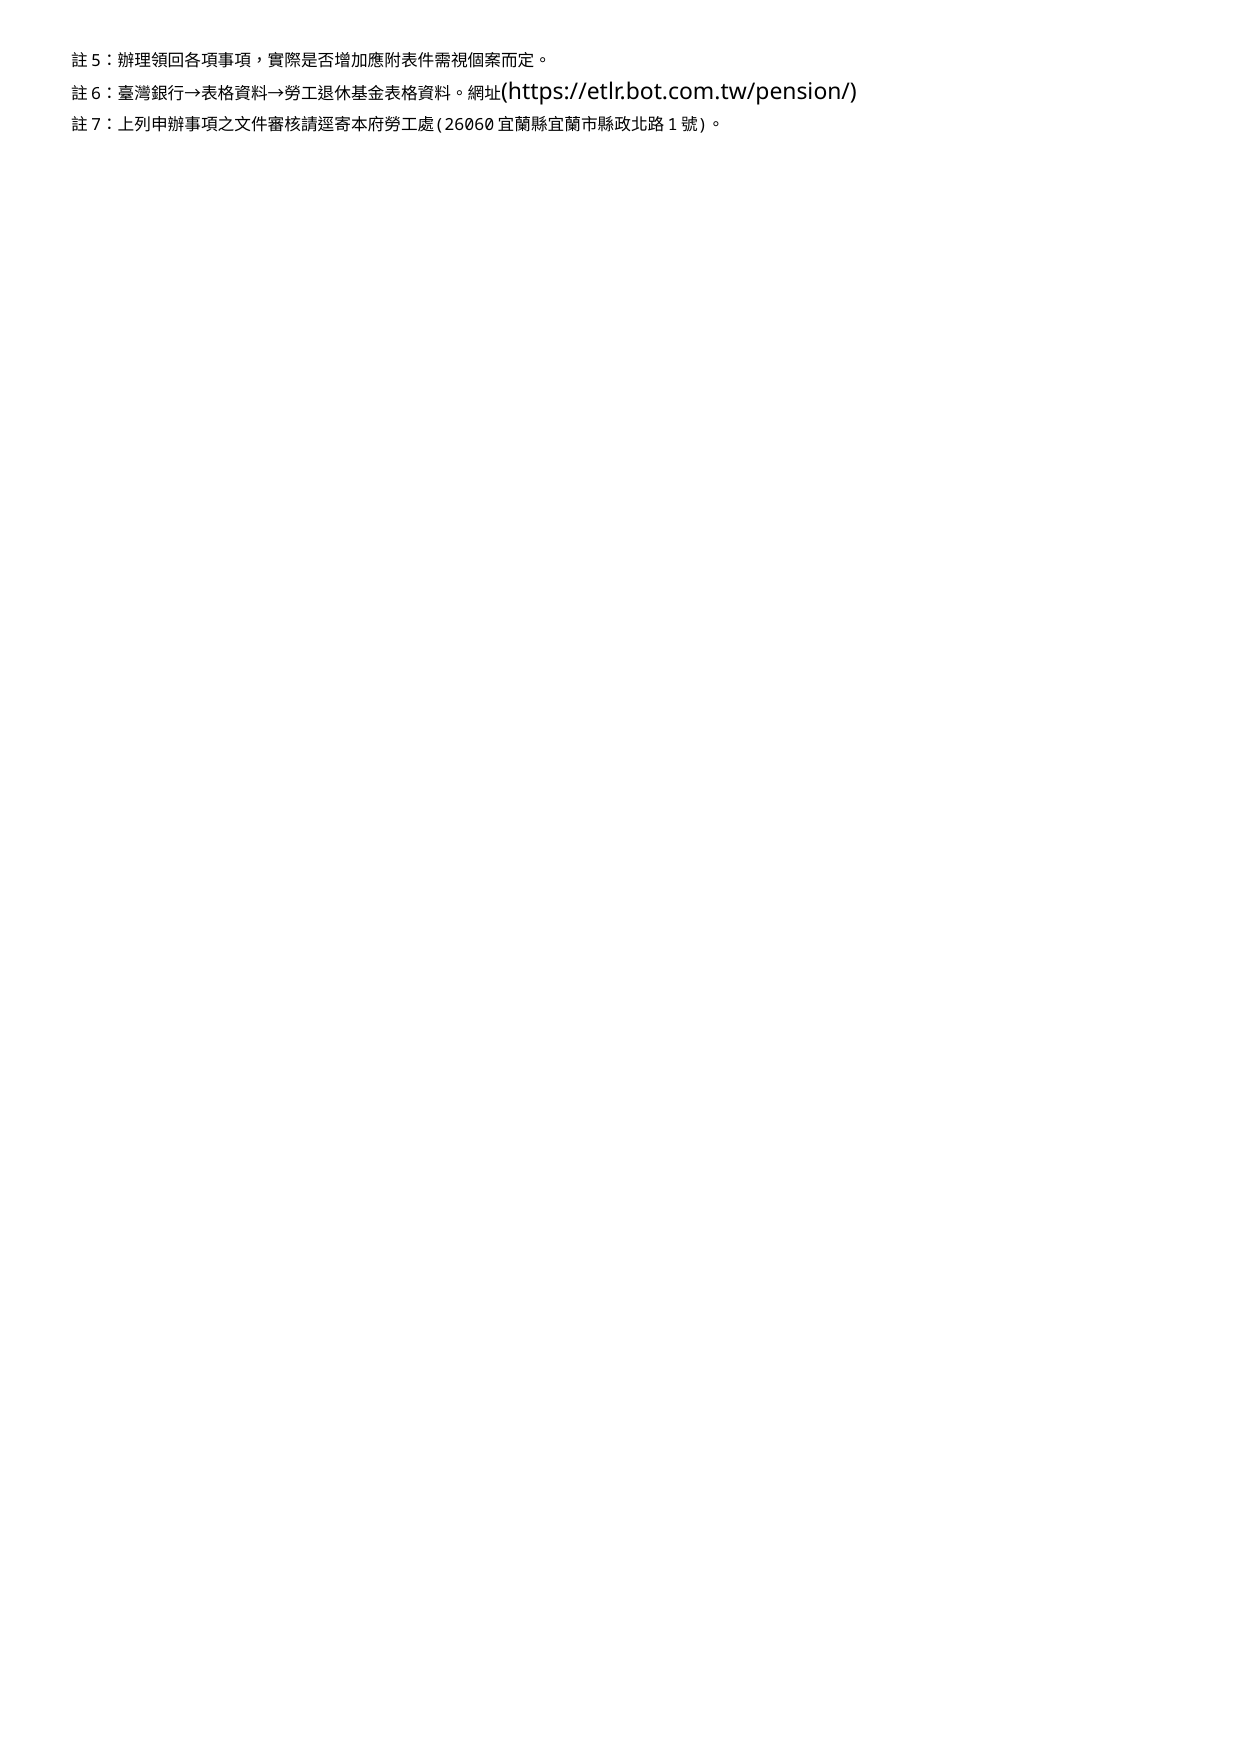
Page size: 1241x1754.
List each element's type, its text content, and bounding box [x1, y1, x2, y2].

text 註7：上列申辦事項之文件審核請逕寄本府勞工處(26060宜蘭縣宜蘭市縣政北路1號)。 [71, 111, 1169, 135]
text 註6：臺灣銀行→表格資料→勞工退休基金表格資料。網址(https://etlr.bot.com.tw/pension/) [71, 75, 1169, 106]
text 註5：辦理領回各項事項，實際是否增加應附表件需視個案而定。 [71, 47, 1169, 72]
